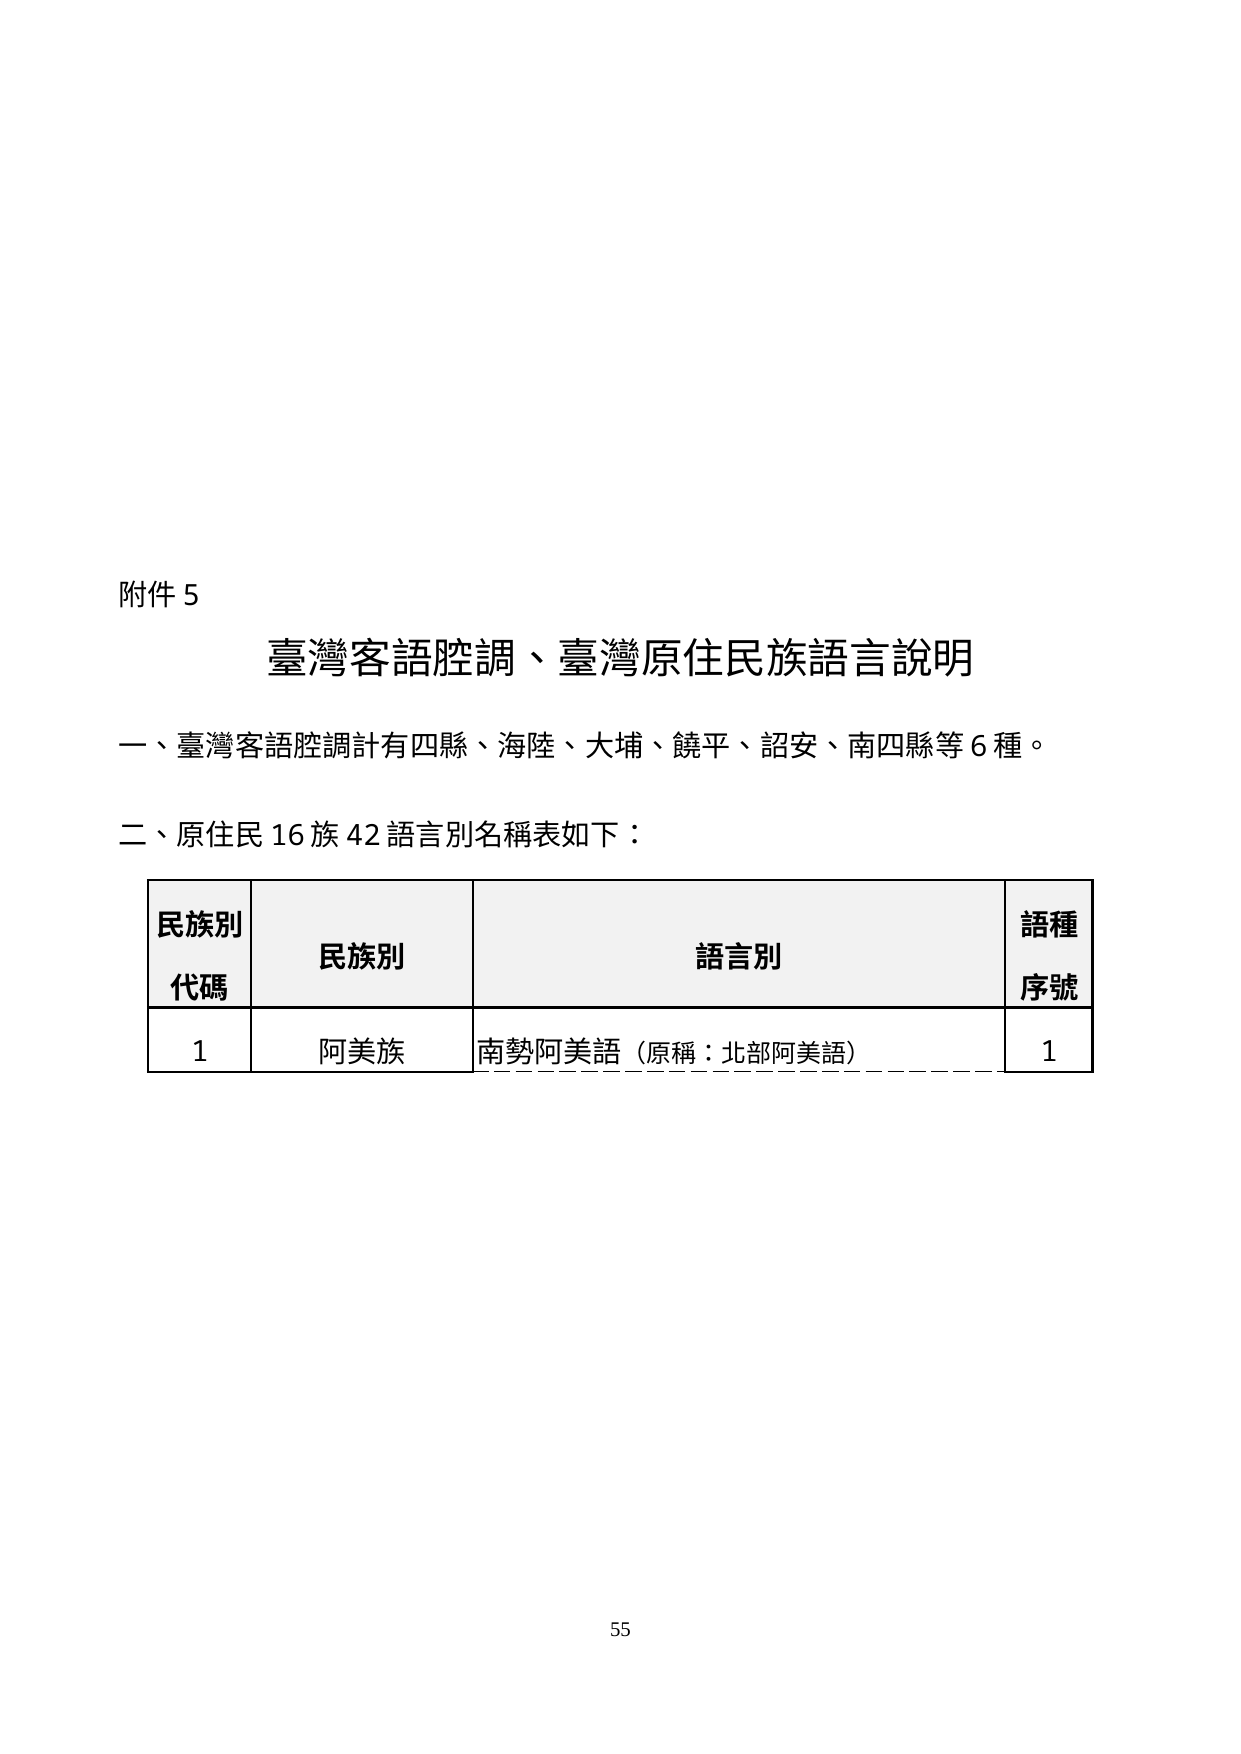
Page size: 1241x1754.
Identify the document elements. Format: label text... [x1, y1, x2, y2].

table_header 民族別 [252, 881, 472, 1006]
table_cell 南勢阿美語（原稱：北部阿美語） [474, 1009, 1004, 1071]
table_header 語言別 [474, 881, 1004, 1006]
table_header 民族別代碼 [149, 881, 250, 1006]
table_cell 1 [149, 1009, 250, 1071]
text 臺灣客語腔調、臺灣原住民族語言說明 [118, 614, 1122, 677]
table_cell 1 [1006, 1009, 1091, 1071]
text 一、臺灣客語腔調計有四縣、海陸、大埔、饒平、詔安、南四縣等6種。 [118, 702, 1122, 765]
text 附件5 [118, 572, 1122, 614]
table_header 語種 序號 [1006, 881, 1091, 1006]
table_cell 阿美族 [252, 1009, 472, 1071]
text 二、原住民16族42語言別名稱表如下： [118, 791, 1122, 853]
